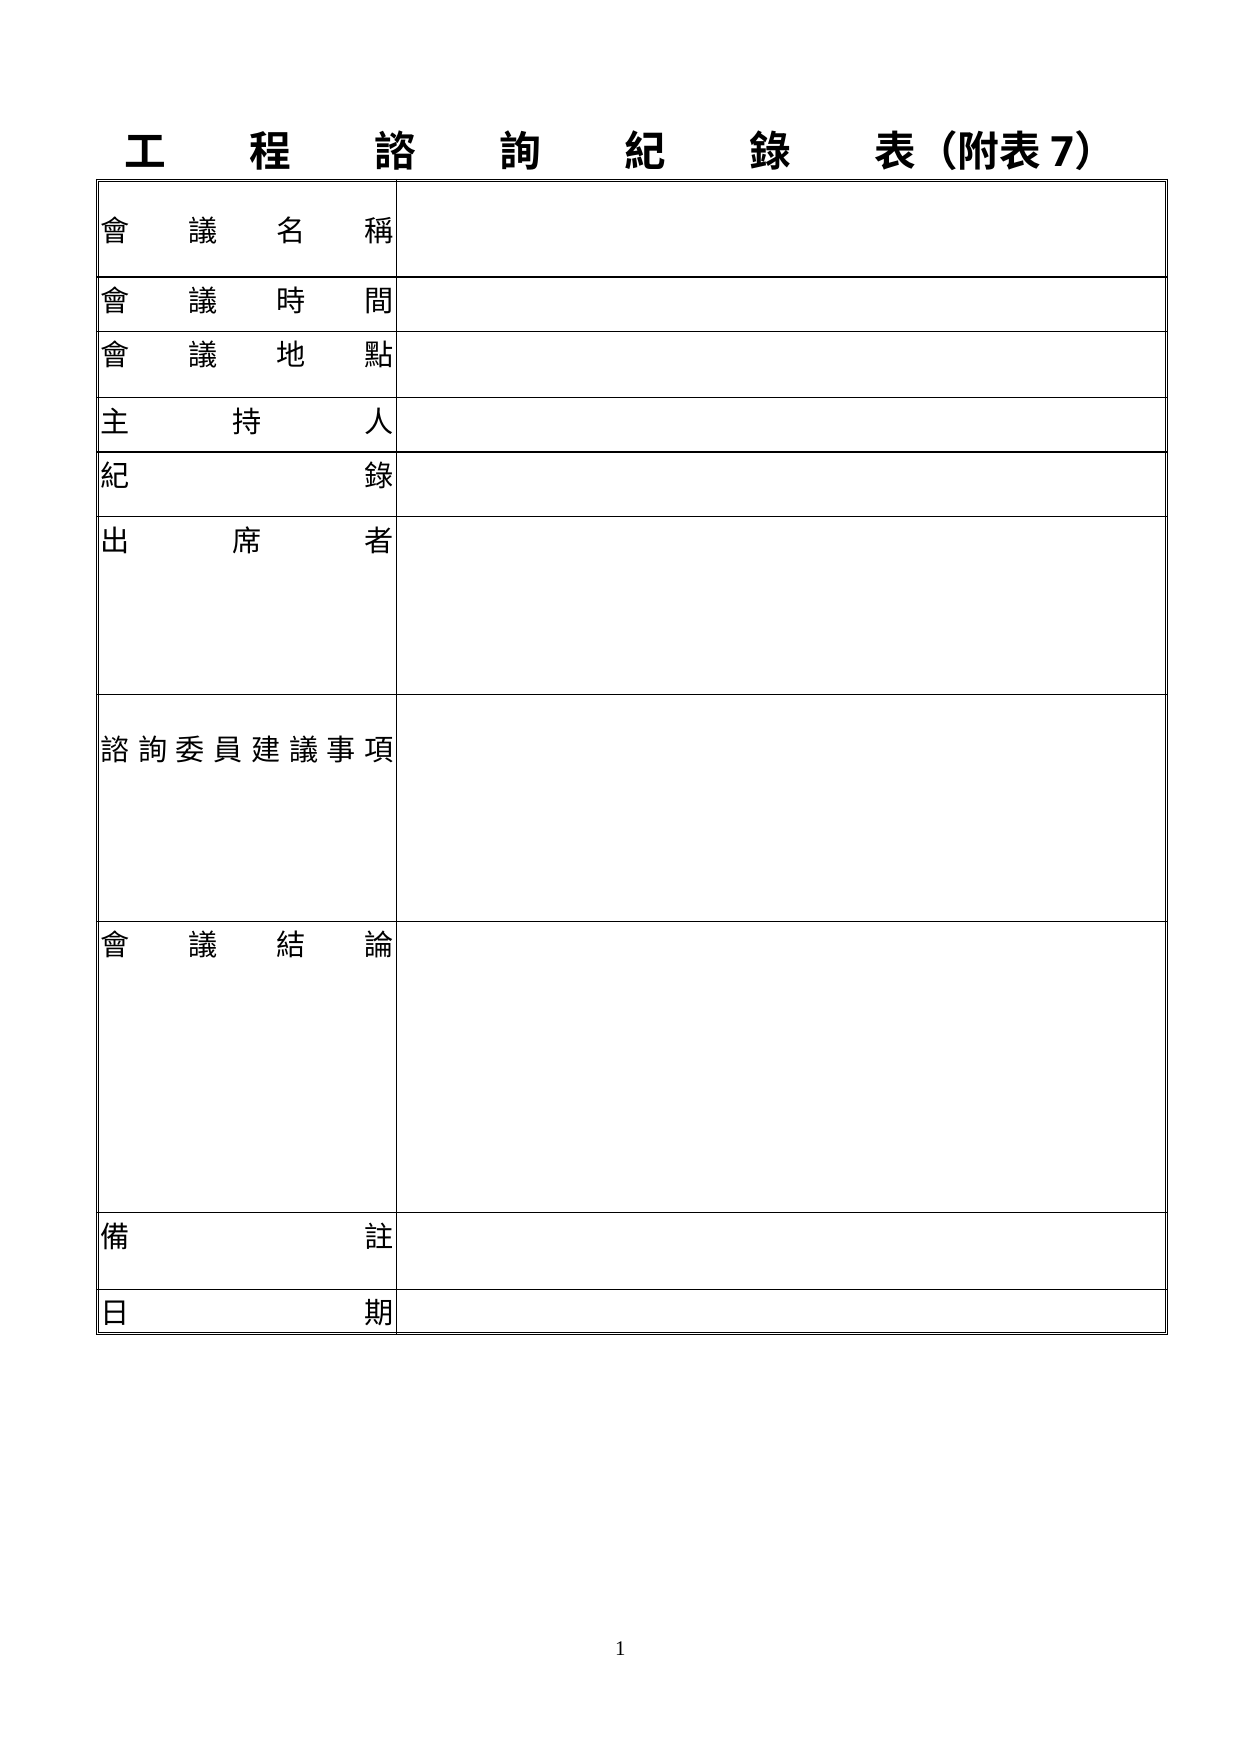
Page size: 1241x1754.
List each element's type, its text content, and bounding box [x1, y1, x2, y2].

table_cell 會議時間 [99, 278, 396, 331]
table_cell 紀錄 [99, 453, 396, 516]
table_cell 主持人 [99, 398, 396, 451]
table_cell [397, 517, 1165, 693]
table_cell [397, 278, 1165, 331]
table_header 會議名稱 [99, 182, 396, 276]
table_cell [397, 453, 1165, 516]
table_cell [397, 922, 1165, 1212]
table_cell [397, 332, 1165, 397]
table_cell [397, 398, 1165, 451]
table_cell 出席者 [99, 517, 396, 693]
table_cell [397, 695, 1165, 921]
table_cell [397, 1290, 1165, 1332]
table_cell [397, 1213, 1165, 1288]
text 工 程 諮 詢 紀 錄 表（附表7） [94, 118, 1146, 179]
table_cell 會議結論 [99, 922, 396, 1212]
table_header [397, 182, 1165, 276]
table_cell 備註 [99, 1213, 396, 1288]
table_cell 會議地點 [99, 332, 396, 397]
table_cell 日期 [99, 1290, 396, 1332]
table_cell 諮詢委員建議事項 [99, 695, 396, 921]
